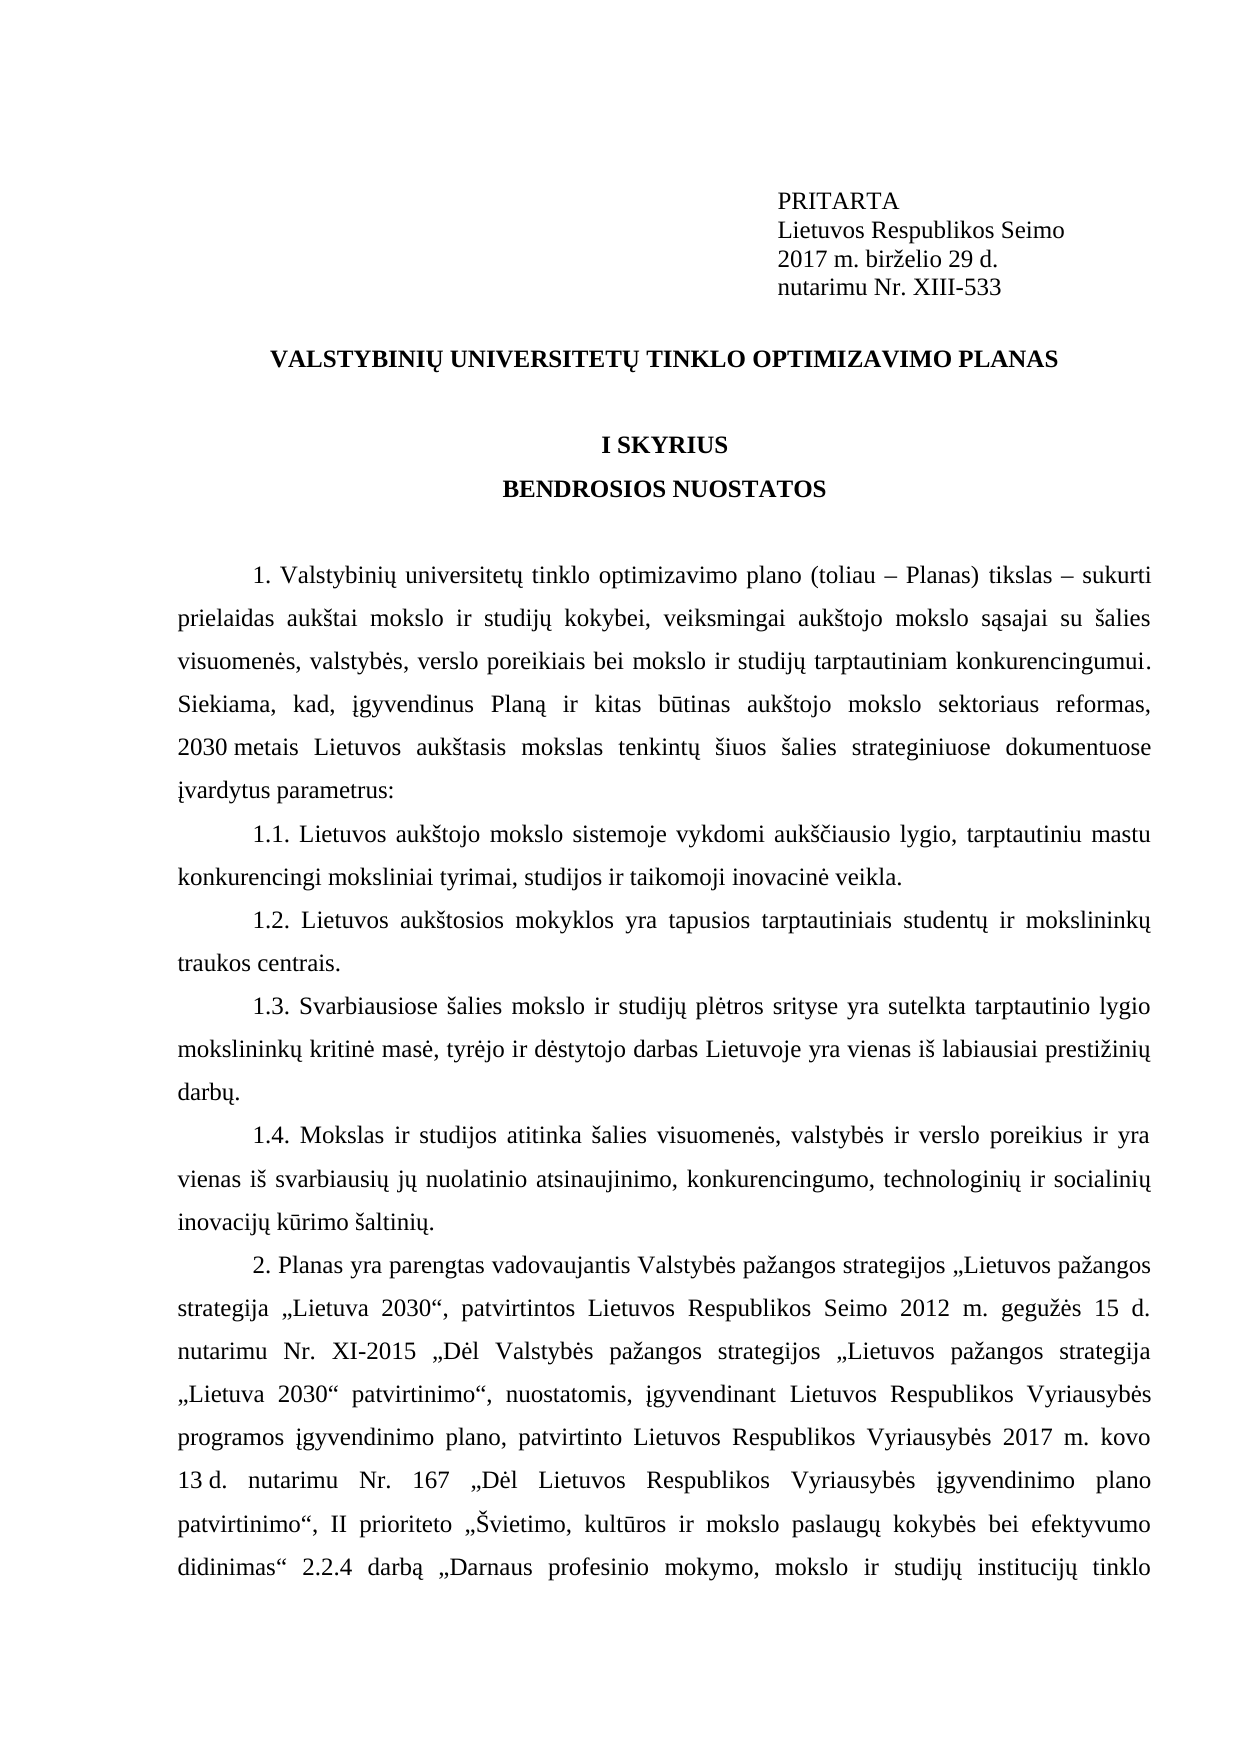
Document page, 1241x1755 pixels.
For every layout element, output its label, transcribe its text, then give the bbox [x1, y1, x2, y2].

text 2. Planas yra parengtas vadovaujantis Valstybės pažangos strategijos „Lietuvos pažangos strategija „Lietuva 2030“, patvirtintos Lietuvos Respublikos Seimo 2012 m. gegužės 15 d. nutarimu Nr. XI-2015 „Dėl Valstybės pažangos strategijos „Lietuvos pažangos strategija „Lietuva 2030“ patvirtinimo“, nuostatomis, įgyvendinant Lietuvos Respublikos Vyriausybės programos įgyvendinimo plano, patvirtinto Lietuvos Respublikos Vyriausybės 2017 m. kovo 13 d. nutarimu Nr. 167 „Dėl Lietuvos Respublikos Vyriausybės įgyvendinimo plano patvirtinimo“, II prioriteto „Švietimo, kultūros ir mokslo paslaugų kokybės bei efektyvumo didinimas“ 2.2.4 darbą „Darnaus profesinio mokymo, mokslo ir studijų institucijų tinklo [177, 1250, 1152, 1581]
text nutarimu Nr. XIII-533 [177, 272, 1152, 301]
text 1.3. Svarbiausiose šalies mokslo ir studijų plėtros srityse yra sutelkta tarptautinio lygio mokslininkų kritinė masė, tyrėjo ir dėstytojo darbas Lietuvoje yra vienas iš labiausiai prestižinių darbų. [177, 991, 1152, 1106]
text 1. Valstybinių universitetų tinklo optimizavimo plano (toliau – Planas) tikslas – sukurti prielaidas aukštai mokslo ir studijų kokybei, veiksmingai aukštojo mokslo sąsajai su šalies visuomenės, valstybės, verslo poreikiais bei mokslo ir studijų tarptautiniam konkurencingumui. Siekiama, kad, įgyvendinus Planą ir kitas būtinas aukštojo mokslo sektoriaus reformas, 2030 metais Lietuvos aukštasis mokslas tenkintų šiuos šalies strateginiuose dokumentuose įvardytus parametrus: [177, 560, 1152, 804]
text BENDROSIOS NUOSTATOS [177, 474, 1152, 502]
text VALSTYBINIŲ UNIVERSITETŲ TINKLO OPTIMIZAVIMO PLANAS [177, 344, 1152, 373]
text 2017 m. birželio 29 d. [177, 244, 1152, 272]
text Lietuvos Respublikos Seimo [177, 215, 1152, 244]
text 1.1. Lietuvos aukštojo mokslo sistemoje vykdomi aukščiausio lygio, tarptautiniu mastu konkurencingi moksliniai tyrimai, studijos ir taikomoji inovacinė veikla. [177, 819, 1152, 891]
text PRITARTA [177, 186, 1152, 215]
text 1.2. Lietuvos aukštosios mokyklos yra tapusios tarptautiniais studentų ir mokslininkų traukos centrais. [177, 905, 1152, 977]
text 1.4. Mokslas ir studijos atitinka šalies visuomenės, valstybės ir verslo poreikius ir yra vienas iš svarbiausių jų nuolatinio atsinaujinimo, konkurencingumo, technologinių ir socialinių inovacijų kūrimo šaltinių. [177, 1121, 1152, 1236]
text I SKYRIUS [177, 431, 1152, 459]
